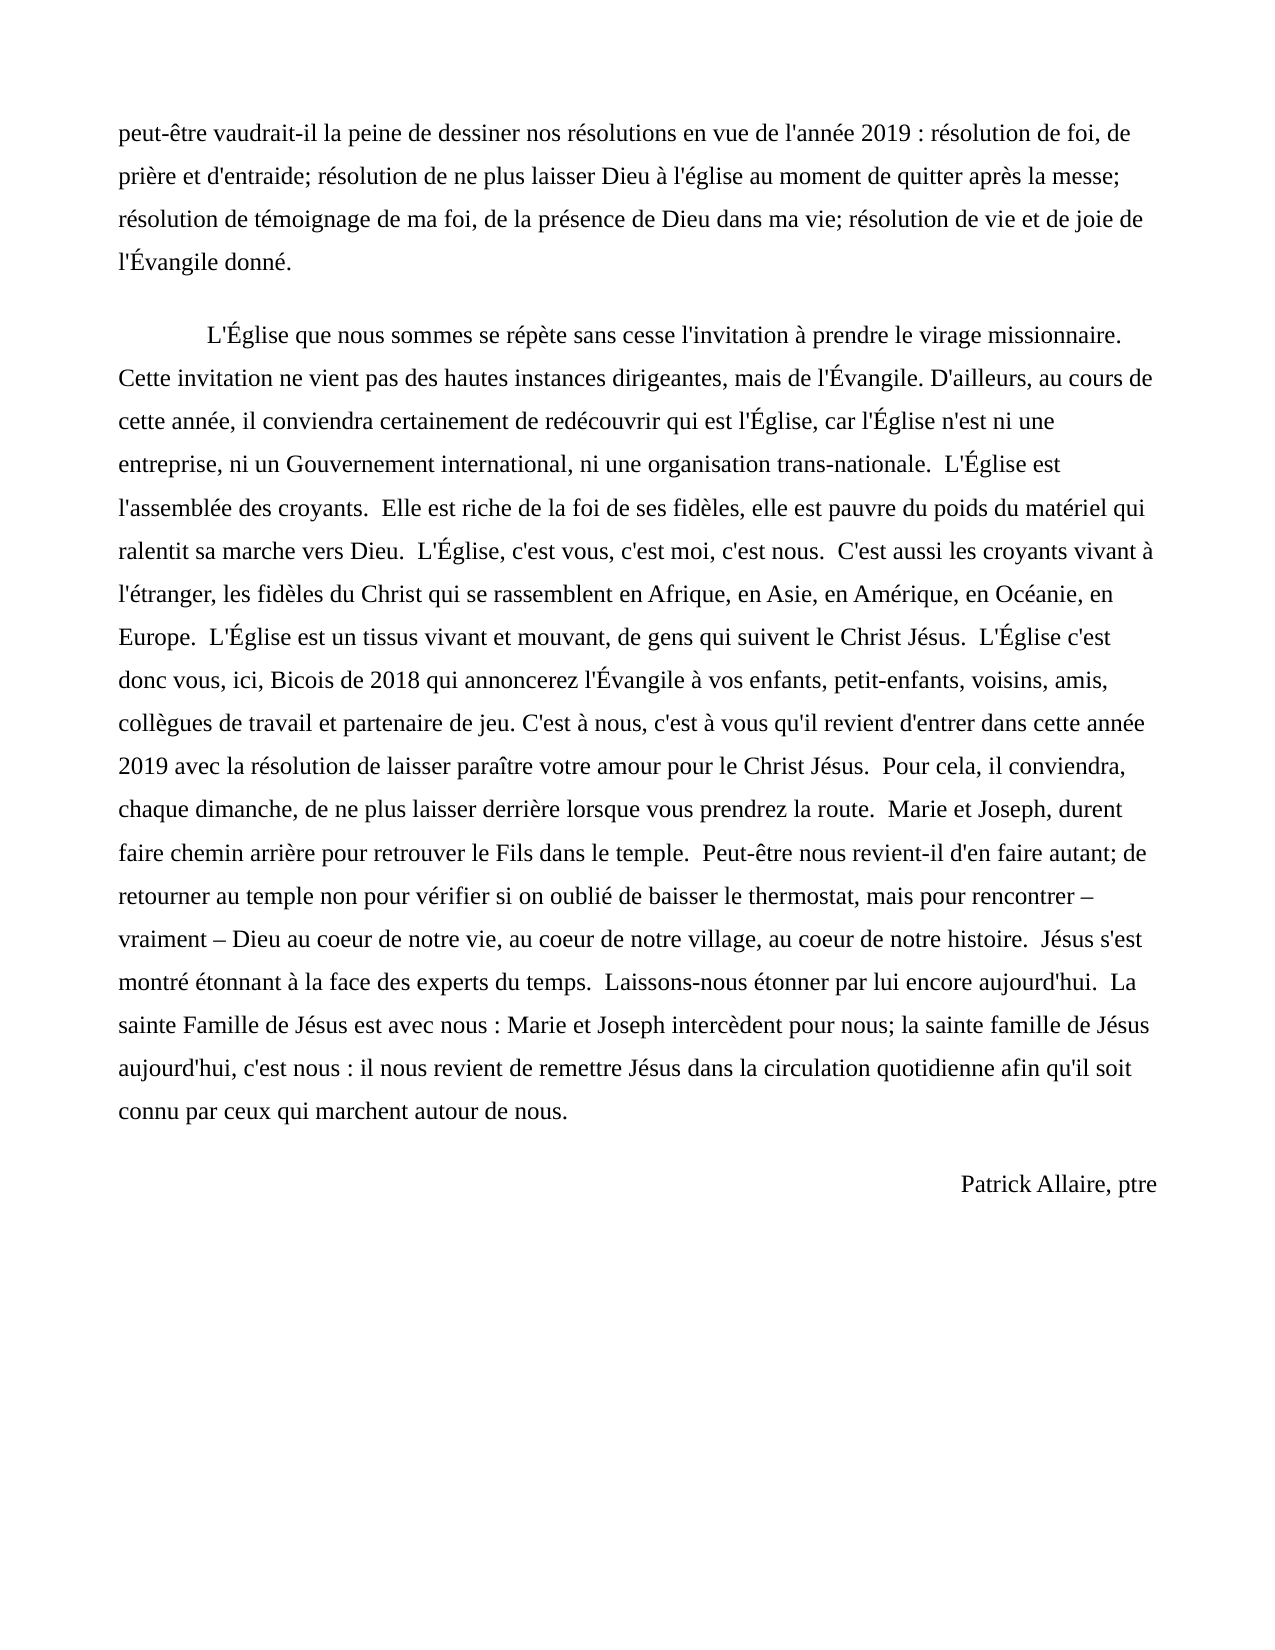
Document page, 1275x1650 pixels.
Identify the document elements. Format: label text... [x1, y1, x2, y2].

text Patrick Allaire, ptre [118, 1169, 1157, 1198]
text L'Église que nous sommes se répète sans cesse l'invitation à prendre le virage missionnaire. Cette invitation ne vient pas des hautes instances dirigeantes, mais de l'Évangile. D'ailleurs, au cours de cette année, il conviendra certainement de redécouvrir qui est l'Église, car l'Église n'est ni une entreprise, ni un Gouvernement international, ni une organisation trans-nationale. L'Église est l'assemblée des croyants. Elle est riche de la foi de ses fidèles, elle est pauvre du poids du matériel qui ralentit sa marche vers Dieu. L'Église, c'est vous, c'est moi, c'est nous. C'est aussi les croyants vivant à l'étranger, les fidèles du Christ qui se rassemblent en Afrique, en Asie, en Amérique, en Océanie, en Europe. L'Église est un tissus vivant et mouvant, de gens qui suivent le Christ Jésus. L'Église c'est donc vous, ici, Bicois de 2018 qui annoncerez l'Évangile à vos enfants, petit-enfants, voisins, amis, collègues de travail et partenaire de jeu. C'est à nous, c'est à vous qu'il revient d'entrer dans cette année 2019 avec la résolution de laisser paraître votre amour pour le Christ Jésus. Pour cela, il conviendra, chaque dimanche, de ne plus laisser derrière lorsque vous prendrez la route. Marie et Joseph, durent faire chemin arrière pour retrouver le Fils dans le temple. Peut-être nous revient-il d'en faire autant; de retourner au temple non pour vérifier si on oublié de baisser le thermostat, mais pour rencontrer – vraiment – Dieu au coeur de notre vie, au coeur de notre village, au coeur de notre histoire. Jésus s'est montré étonnant à la face des experts du temps. Laissons-nous étonner par lui encore aujourd'hui. La sainte Famille de Jésus est avec nous : Marie et Joseph intercèdent pour nous; la sainte famille de Jésus aujourd'hui, c'est nous : il nous revient de remettre Jésus dans la circulation quotidienne afin qu'il soit connu par ceux qui marchent autour de nous. [118, 320, 1157, 1125]
text peut-être vaudrait-il la peine de dessiner nos résolutions en vue de l'année 2019 : résolution de foi, de prière et d'entraide; résolution de ne plus laisser Dieu à l'église au moment de quitter après la messe; résolution de témoignage de ma foi, de la présence de Dieu dans ma vie; résolution de vie et de joie de l'Évangile donné. [118, 118, 1157, 276]
